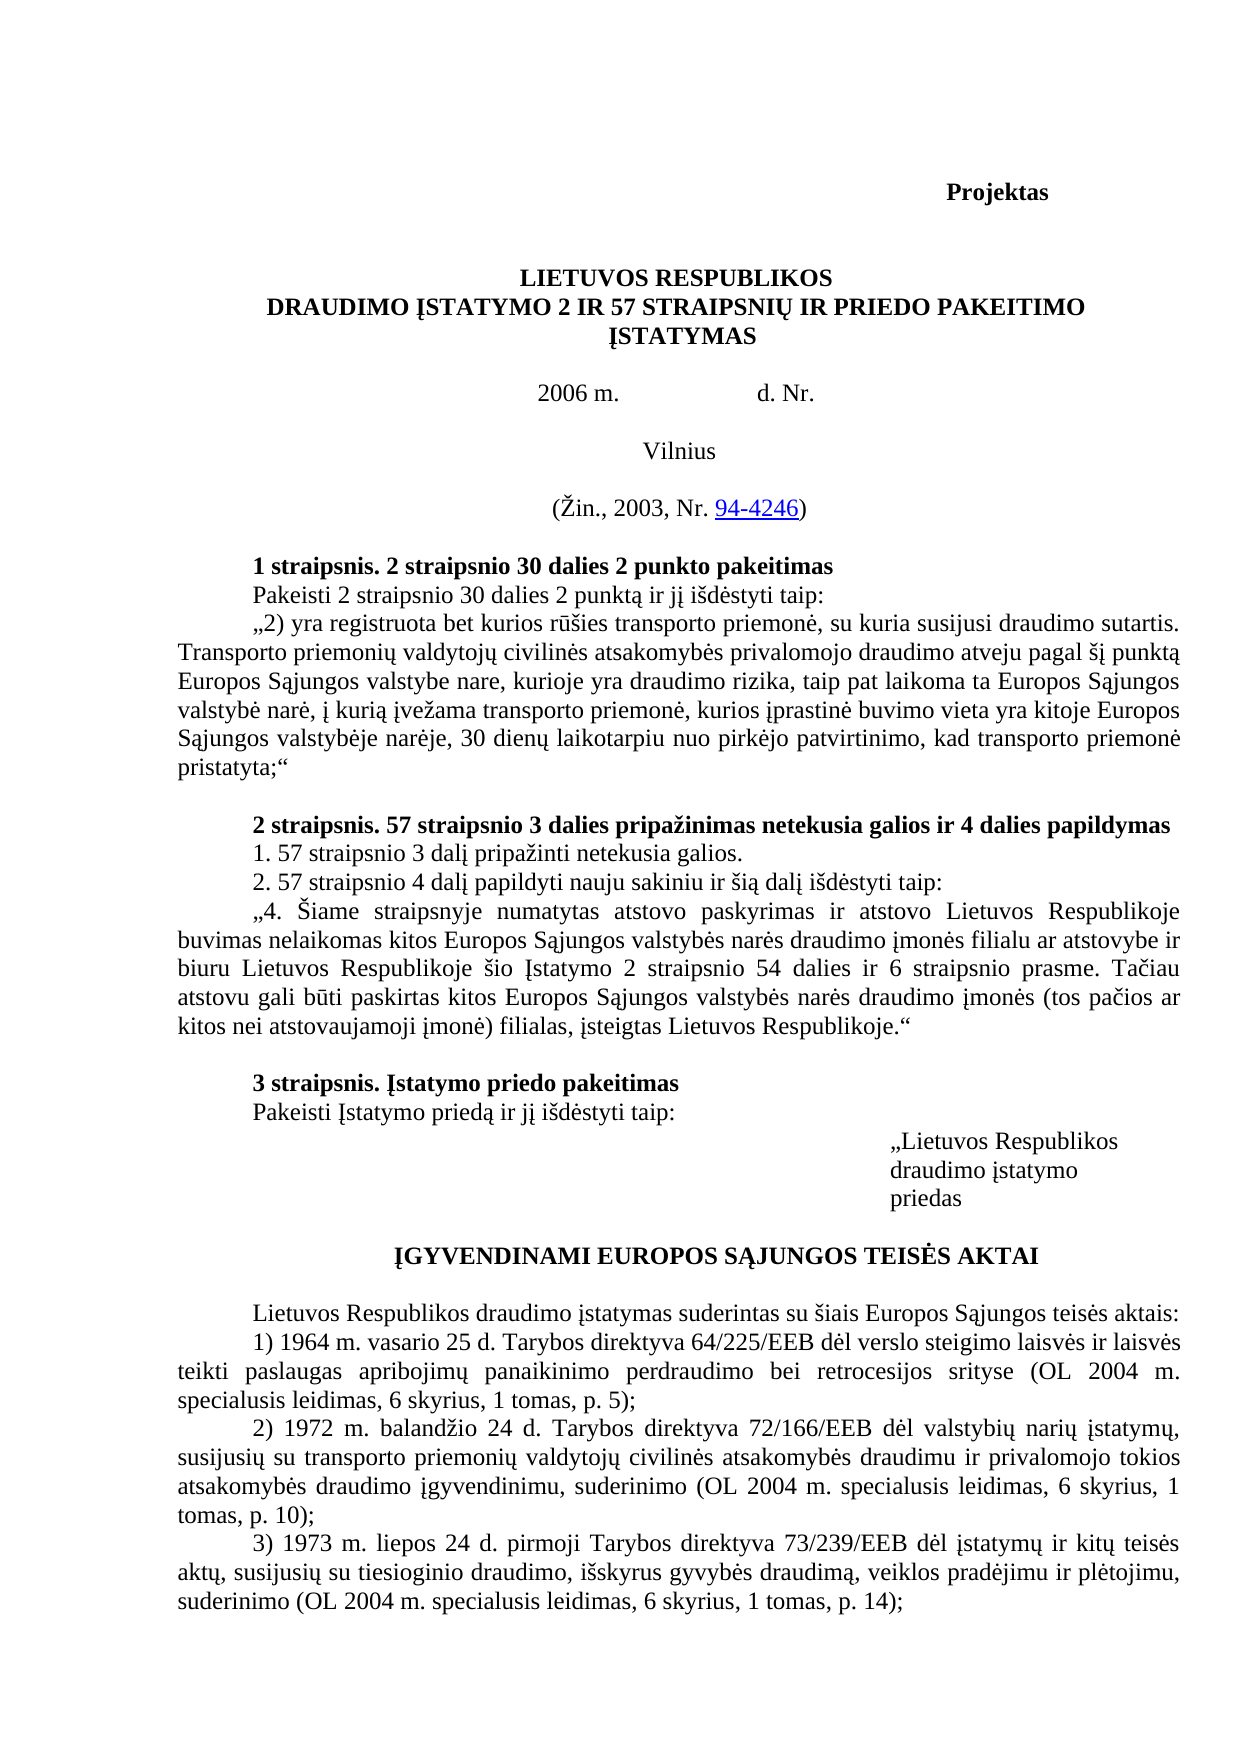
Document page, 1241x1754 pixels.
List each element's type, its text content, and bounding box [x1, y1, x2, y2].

text 1) 1964 m. vasario 25 d. Tarybos direktyva 64/225/EEB dėl verslo steigimo laisvės ir laisvės teikti paslaugas apribojimų panaikinimo perdraudimo bei retrocesijos srityse (OL 2004 m. specialusis leidimas, 6 skyrius, 1 tomas, p. 5); [177, 1327, 1181, 1413]
text Projektas [177, 177, 1181, 206]
text „Lietuvos Respublikos [177, 1126, 1181, 1155]
text 2006 m. d. Nr. [177, 378, 1181, 407]
text DRAUDIMO ĮSTATYMO 2 IR 57 STRAIPSNIŲ IR PRIEDO PAKEITIMO [177, 292, 1181, 321]
text 1 straipsnis. 2 straipsnio 30 dalies 2 punkto pakeitimas [177, 551, 1181, 580]
text 2. 57 straipsnio 4 dalį papildyti nauju sakiniu ir šią dalį išdėstyti taip: [177, 867, 1181, 896]
text Pakeisti 2 straipsnio 30 dalies 2 punktą ir jį išdėstyti taip: [177, 580, 1181, 608]
text draudimo įstatymo [177, 1155, 1181, 1183]
text 3 straipsnis. Įstatymo priedo pakeitimas [177, 1068, 1181, 1097]
text ĮGYVENDINAMI EUROPOS SĄJUNGOS TEISĖS AKTAI [177, 1241, 1181, 1270]
text ĮSTATYMAS [177, 321, 1181, 350]
text 1. 57 straipsnio 3 dalį pripažinti netekusia galios. [177, 838, 1181, 867]
text 3) 1973 m. liepos 24 d. pirmoji Tarybos direktyva 73/239/EEB dėl įstatymų ir kitų teisės aktų, susijusių su tiesioginio draudimo, išskyrus gyvybės draudimą, veiklos pradėjimu ir plėtojimu, suderinimo (OL 2004 m. specialusis leidimas, 6 skyrius, 1 tomas, p. 14); [177, 1528, 1181, 1615]
text 2 straipsnis. 57 straipsnio 3 dalies pripažinimas netekusia galios ir 4 dalies papildymas [177, 810, 1181, 838]
text „4. Šiame straipsnyje numatytas atstovo paskyrimas ir atstovo Lietuvos Respublikoje buvimas nelaikomas kitos Europos Sąjungos valstybės narės draudimo įmonės filialu ar atstovybe ir biuru Lietuvos Respublikoje šio Įstatymo 2 straipsnio 54 dalies ir 6 straipsnio prasme. Tačiau atstovu gali būti paskirtas kitos Europos Sąjungos valstybės narės draudimo įmonės (tos pačios ar kitos nei atstovaujamoji įmonė) filialas, įsteigtas Lietuvos Respublikoje.“ [177, 896, 1181, 1040]
text Lietuvos Respublikos draudimo įstatymas suderintas su šiais Europos Sąjungos teisės aktais: [177, 1298, 1181, 1327]
text „2) yra registruota bet kurios rūšies transporto priemonė, su kuria susijusi draudimo sutartis. Transporto priemonių valdytojų civilinės atsakomybės privalomojo draudimo atveju pagal šį punktą Europos Sąjungos valstybe nare, kurioje yra draudimo rizika, taip pat laikoma ta Europos Sąjungos valstybė narė, į kurią įvežama transporto priemonė, kurios įprastinė buvimo vieta yra kitoje Europos Sąjungos valstybėje narėje, 30 dienų laikotarpiu nuo pirkėjo patvirtinimo, kad transporto priemonė pristatyta;“ [177, 608, 1181, 781]
text priedas [177, 1183, 1181, 1212]
text Vilnius [177, 436, 1181, 465]
text (Žin., 2003, Nr. 94-4246) [177, 493, 1181, 522]
text LIETUVOS RESPUBLIKOS [177, 263, 1181, 292]
text 2) 1972 m. balandžio 24 d. Tarybos direktyva 72/166/EEB dėl valstybių narių įstatymų, susijusių su transporto priemonių valdytojų civilinės atsakomybės draudimu ir privalomojo tokios atsakomybės draudimo įgyvendinimu, suderinimo (OL 2004 m. specialusis leidimas, 6 skyrius, 1 tomas, p. 10); [177, 1413, 1181, 1528]
text Pakeisti Įstatymo priedą ir jį išdėstyti taip: [177, 1097, 1181, 1126]
